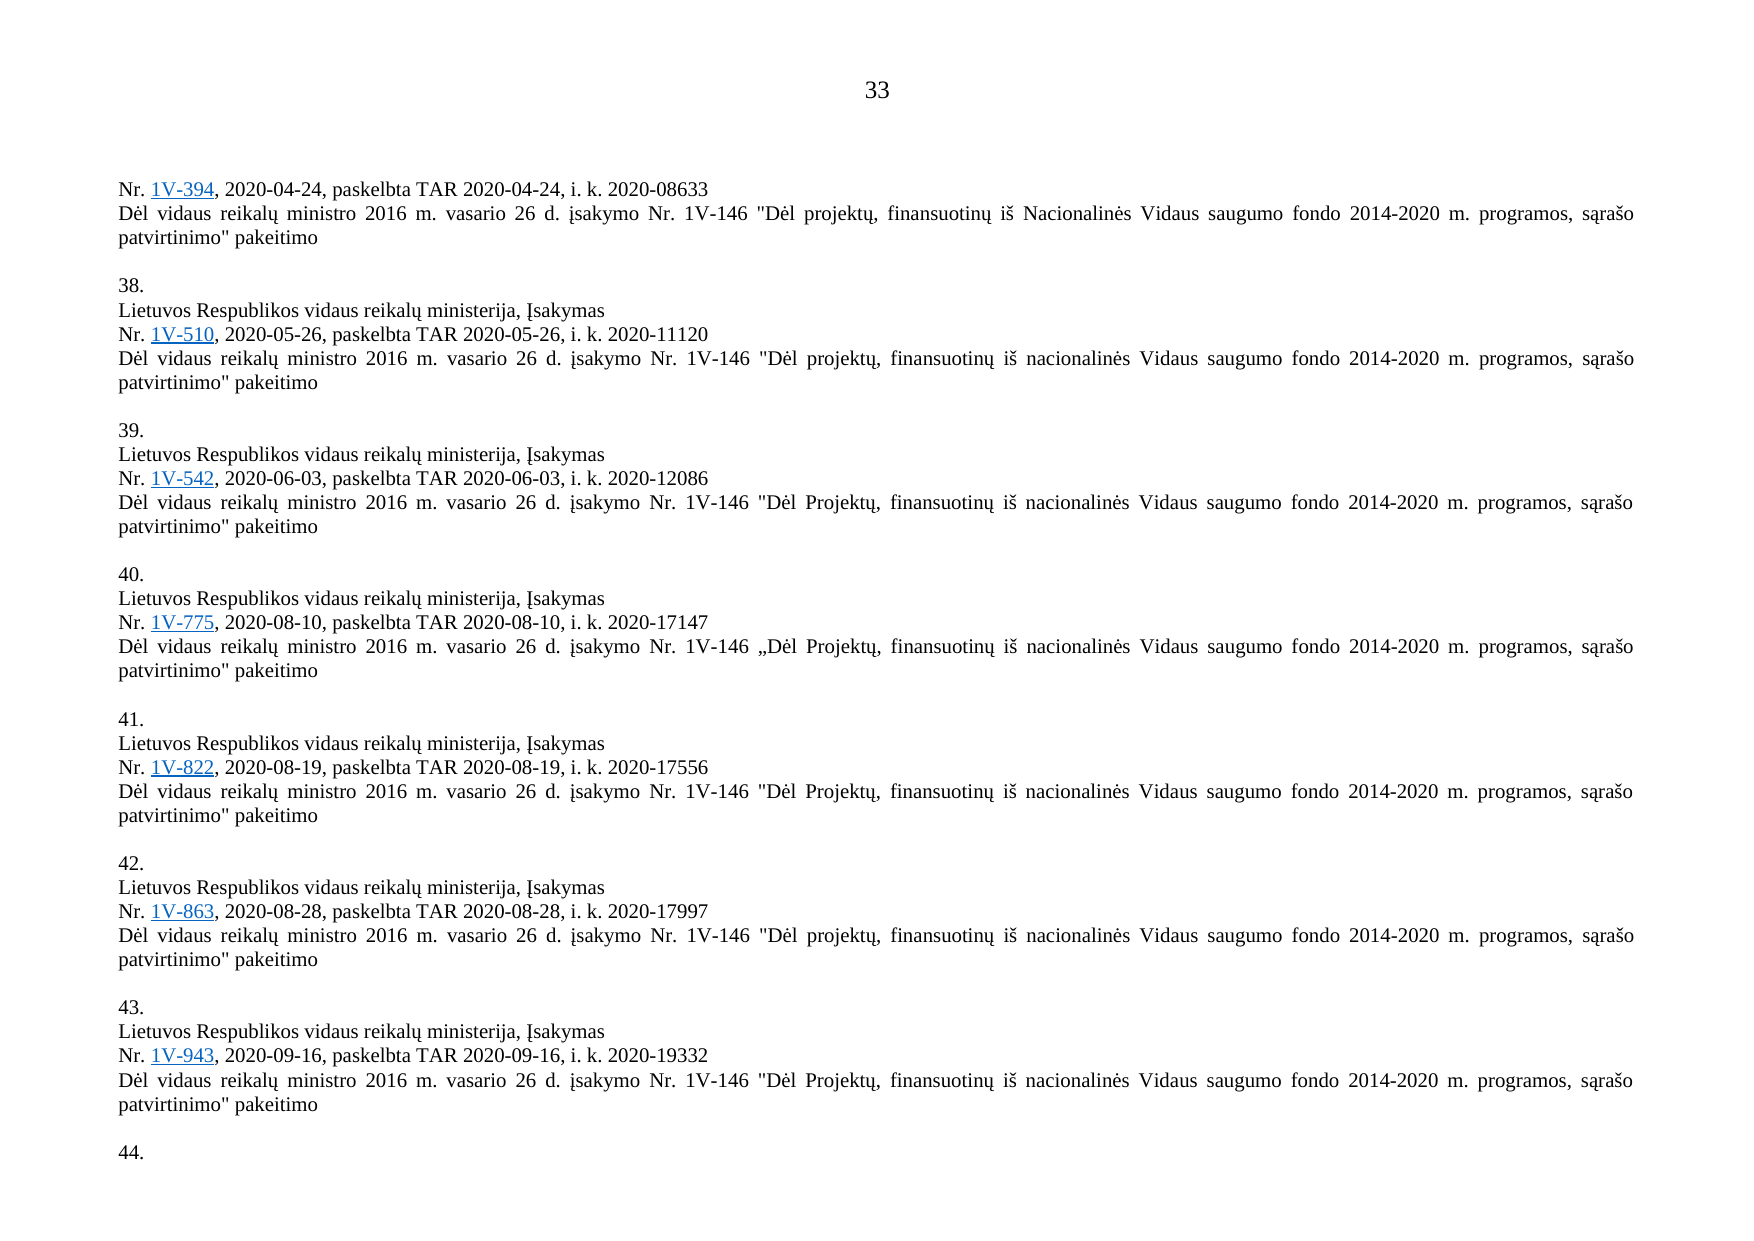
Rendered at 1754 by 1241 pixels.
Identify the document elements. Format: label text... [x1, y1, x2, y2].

text Dėl vidaus reikalų ministro 2016 m. vasario 26 d. įsakymo Nr. 1V-146 "Dėl Projektų, finansuotinų iš nacionalinės Vidaus saugumo fondo 2014-2020 m. programos, sąrašo patvirtinimo" pakeitimo [118, 490, 1636, 538]
text 43. [118, 995, 1636, 1019]
text Dėl vidaus reikalų ministro 2016 m. vasario 26 d. įsakymo Nr. 1V-146 "Dėl Projektų, finansuotinų iš nacionalinės Vidaus saugumo fondo 2014-2020 m. programos, sąrašo patvirtinimo" pakeitimo [118, 1067, 1636, 1116]
text Nr. 1V-863, 2020-08-28, paskelbta TAR 2020-08-28, i. k. 2020-17997 [118, 899, 1636, 923]
text Lietuvos Respublikos vidaus reikalų ministerija, Įsakymas [118, 731, 1636, 755]
text Nr. 1V-775, 2020-08-10, paskelbta TAR 2020-08-10, i. k. 2020-17147 [118, 610, 1636, 634]
text Lietuvos Respublikos vidaus reikalų ministerija, Įsakymas [118, 875, 1636, 899]
text 42. [118, 851, 1636, 875]
text Dėl vidaus reikalų ministro 2016 m. vasario 26 d. įsakymo Nr. 1V-146 "Dėl projektų, finansuotinų iš Nacionalinės Vidaus saugumo fondo 2014-2020 m. programos, sąrašo patvirtinimo" pakeitimo [118, 201, 1636, 249]
text Dėl vidaus reikalų ministro 2016 m. vasario 26 d. įsakymo Nr. 1V-146 "Dėl Projektų, finansuotinų iš nacionalinės Vidaus saugumo fondo 2014-2020 m. programos, sąrašo patvirtinimo" pakeitimo [118, 779, 1636, 827]
text Dėl vidaus reikalų ministro 2016 m. vasario 26 d. įsakymo Nr. 1V-146 "Dėl projektų, finansuotinų iš nacionalinės Vidaus saugumo fondo 2014-2020 m. programos, sąrašo patvirtinimo" pakeitimo [118, 346, 1636, 394]
text Nr. 1V-822, 2020-08-19, paskelbta TAR 2020-08-19, i. k. 2020-17556 [118, 755, 1636, 779]
text Nr. 1V-943, 2020-09-16, paskelbta TAR 2020-09-16, i. k. 2020-19332 [118, 1043, 1636, 1067]
text 38. [118, 273, 1636, 297]
text Nr. 1V-542, 2020-06-03, paskelbta TAR 2020-06-03, i. k. 2020-12086 [118, 466, 1636, 490]
text 41. [118, 707, 1636, 731]
text Lietuvos Respublikos vidaus reikalų ministerija, Įsakymas [118, 297, 1636, 322]
text Dėl vidaus reikalų ministro 2016 m. vasario 26 d. įsakymo Nr. 1V-146 „Dėl Projektų, finansuotinų iš nacionalinės Vidaus saugumo fondo 2014-2020 m. programos, sąrašo patvirtinimo" pakeitimo [118, 634, 1636, 682]
text 44. [118, 1140, 1636, 1164]
text Nr. 1V-394, 2020-04-24, paskelbta TAR 2020-04-24, i. k. 2020-08633 [118, 177, 1636, 201]
text Lietuvos Respublikos vidaus reikalų ministerija, Įsakymas [118, 586, 1636, 610]
text Lietuvos Respublikos vidaus reikalų ministerija, Įsakymas [118, 442, 1636, 466]
text Nr. 1V-510, 2020-05-26, paskelbta TAR 2020-05-26, i. k. 2020-11120 [118, 322, 1636, 346]
text 39. [118, 418, 1636, 442]
text Dėl vidaus reikalų ministro 2016 m. vasario 26 d. įsakymo Nr. 1V-146 "Dėl projektų, finansuotinų iš nacionalinės Vidaus saugumo fondo 2014-2020 m. programos, sąrašo patvirtinimo" pakeitimo [118, 923, 1636, 971]
text 40. [118, 562, 1636, 586]
text Lietuvos Respublikos vidaus reikalų ministerija, Įsakymas [118, 1019, 1636, 1043]
